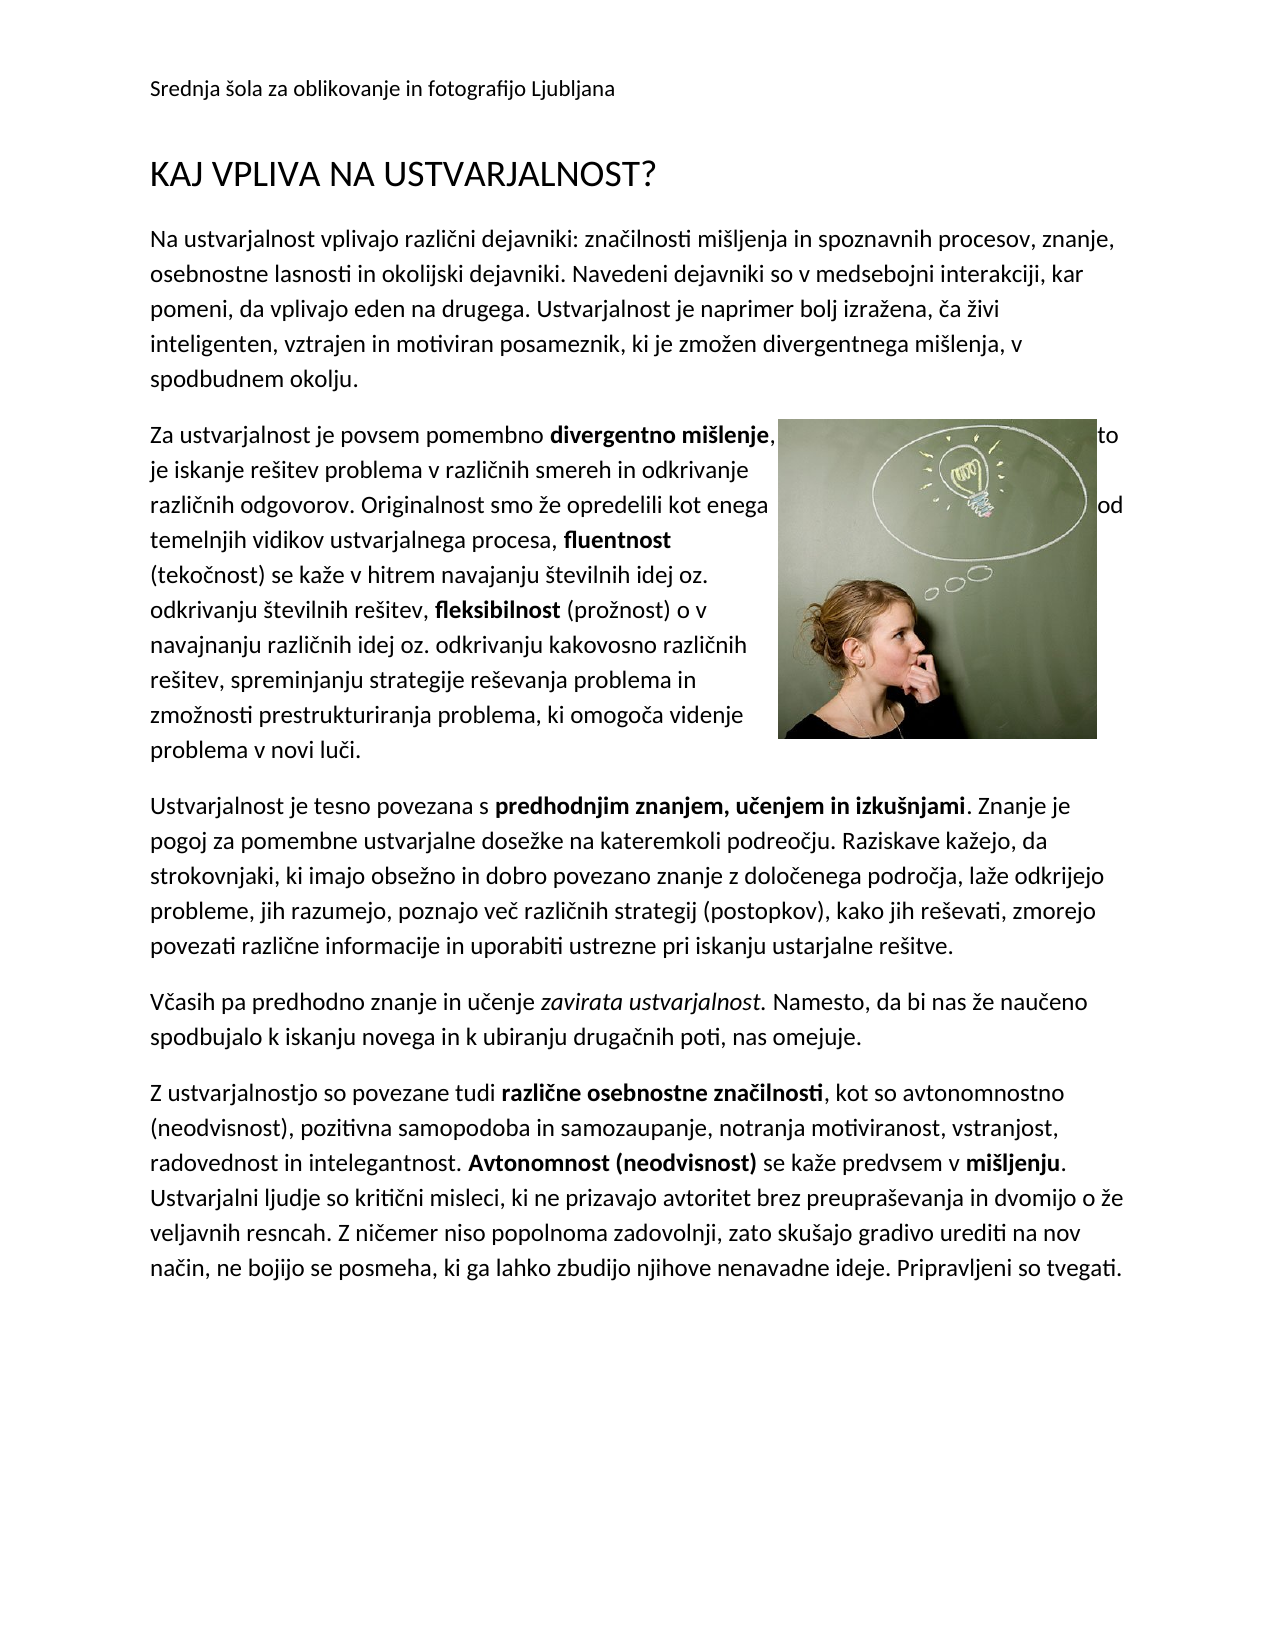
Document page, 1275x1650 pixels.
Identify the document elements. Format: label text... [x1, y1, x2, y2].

text KAJ VPLIVA NA USTVARJALNOST? [150, 150, 1125, 196]
text Včasih pa predhodno znanje in učenje zavirata ustvarjalnost. Namesto, da bi nas že naučeno spodbujalo k iskanju novega in k ubiranju drugačnih poti, nas omejuje. [150, 986, 1125, 1052]
text Na ustvarjalnost vplivajo različni dejavniki: značilnosti mišljenja in spoznavnih procesov, znanje, osebnostne lasnosti in okolijski dejavniki. Navedeni dejavniki so v medsebojni interakciji, kar pomeni, da vplivajo eden na drugega. Ustvarjalnost je naprimer bolj izražena, ča živi inteligenten, vztrajen in motiviran posameznik, ki je zmožen divergentnega mišlenja, v spodbudnem okolju. [150, 223, 1125, 394]
text Za ustvarjalnost je povsem pomembno divergentno mišlenje, to je iskanje rešitev problema v različnih smereh in odkrivanje različnih odgovorov. Originalnost smo že opredelili kot enega od temelnjih vidikov ustvarjalnega procesa, fluentnost (tekočnost) se kaže v hitrem navajanju številnih idej oz. odkrivanju številnih rešitev, fleksibilnost (prožnost) o v navajnanju različnih idej oz. odkrivanju kakovosno različnih rešitev, spreminjanju strategije reševanja problema in zmožnosti prestrukturiranja problema, ki omogoča videnje problema v novi luči. [150, 419, 1125, 765]
text Z ustvarjalnostjo so povezane tudi različne osebnostne značilnosti, kot so avtonomnostno (neodvisnost), pozitivna samopodoba in samozaupanje, notranja motiviranost, vstranjost, radovednost in intelegantnost. Avtonomnost (neodvisnost) se kaže predvsem v mišljenju. Ustvarjalni ljudje so kritični misleci, ki ne prizavajo avtoritet brez preupraševanja in dvomijo o že veljavnih resncah. Z ničemer niso popolnoma zadovolnji, zato skušajo gradivo urediti na nov način, ne bojijo se posmeha, ki ga lahko zbudijo njihove nenavadne ideje. Pripravljeni so tvegati. [150, 1077, 1125, 1282]
text Ustvarjalnost je tesno povezana s predhodnjim znanjem, učenjem in izkušnjami. Znanje je pogoj za pomembne ustvarjalne dosežke na kateremkoli podreočju. Raziskave kažejo, da strokovnjaki, ki imajo obsežno in dobro povezano znanje z določenega področja, laže odkrijejo probleme, jih razumejo, poznajo več različnih strategij (postopkov), kako jih reševati, zmorejo povezati različne informacije in uporabiti ustrezne pri iskanju ustarjalne rešitve. [150, 790, 1125, 961]
